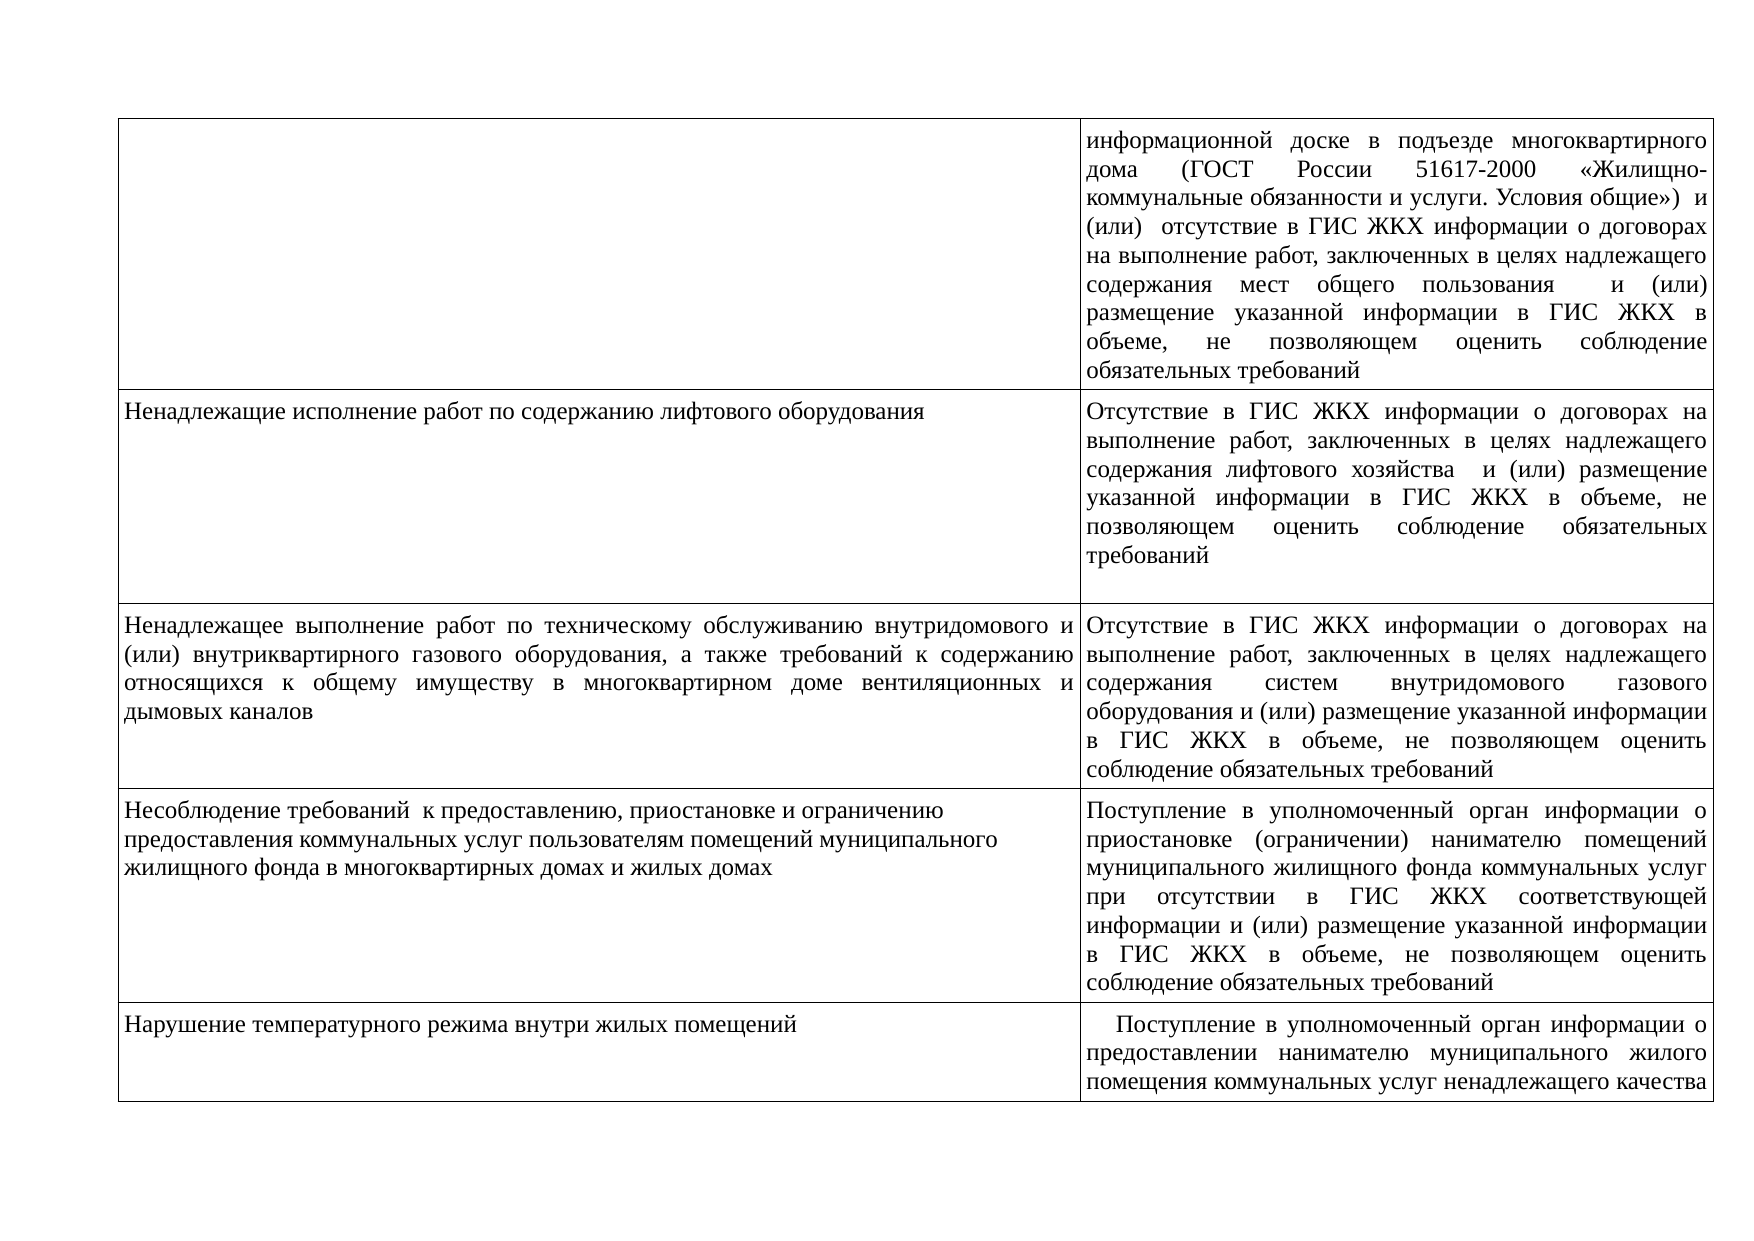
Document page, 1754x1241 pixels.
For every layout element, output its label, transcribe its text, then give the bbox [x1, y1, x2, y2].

table_cell Ненадлежащие исполнение работ по содержанию лифтового оборудования [119, 390, 1080, 603]
table_cell Несоблюдение требований к предоставлению, приостановке и ограничению предоставления коммунальных услуг пользователям помещений муниципального жилищного фонда в многоквартирных домах и жилых домах [119, 789, 1080, 1002]
table_cell Отсутствие в ГИС ЖКХ информации о договорах на выполнение работ, заключенных в целях надлежащего содержания лифтового хозяйства и (или) размещение указанной информации в ГИС ЖКХ в объеме, не позволяющем оценить соблюдение обязательных требований [1081, 390, 1713, 603]
table_cell Ненадлежащее выполнение работ по техническому обслуживанию внутридомового и (или) внутриквартирного газового оборудования, а также требований к содержанию относящихся к общему имуществу в многоквартирном доме вентиляционных и дымовых каналов [119, 604, 1080, 788]
table_cell информационной доске в подъезде многоквартирного дома (ГОСT России 51617-2000 «Жилищно-коммунальные обязанности и услуги. Условия общие») и (или) отсутствие в ГИС ЖКХ информации о договорах на выполнение работ, заключенных в целях надлежащего содержания мест общего пользования и (или) размещение указанной информации в ГИС ЖКХ в объеме, не позволяющем оценить соблюдение обязательных требований [1081, 119, 1713, 389]
table_cell Поступление в уполномоченный орган информации о предоставлении нанимателю муниципального жилого помещения коммунальных услуг ненадлежащего качества [1081, 1003, 1713, 1101]
table_cell Отсутствие в ГИС ЖКХ информации о договорах на выполнение работ, заключенных в целях надлежащего содержания систем внутридомового газового оборудования и (или) размещение указанной информации в ГИС ЖКХ в объеме, не позволяющем оценить соблюдение обязательных требований [1081, 604, 1713, 788]
table_cell Нарушение температурного режима внутри жилых помещений [119, 1003, 1080, 1101]
table_cell Поступление в уполномоченный орган информации о приостановке (ограничении) нанимателю помещений муниципального жилищного фонда коммунальных услуг при отсутствии в ГИС ЖКХ соответствующей информации и (или) размещение указанной информации в ГИС ЖКХ в объеме, не позволяющем оценить соблюдение обязательных требований [1081, 789, 1713, 1002]
table_cell [119, 119, 1080, 389]
